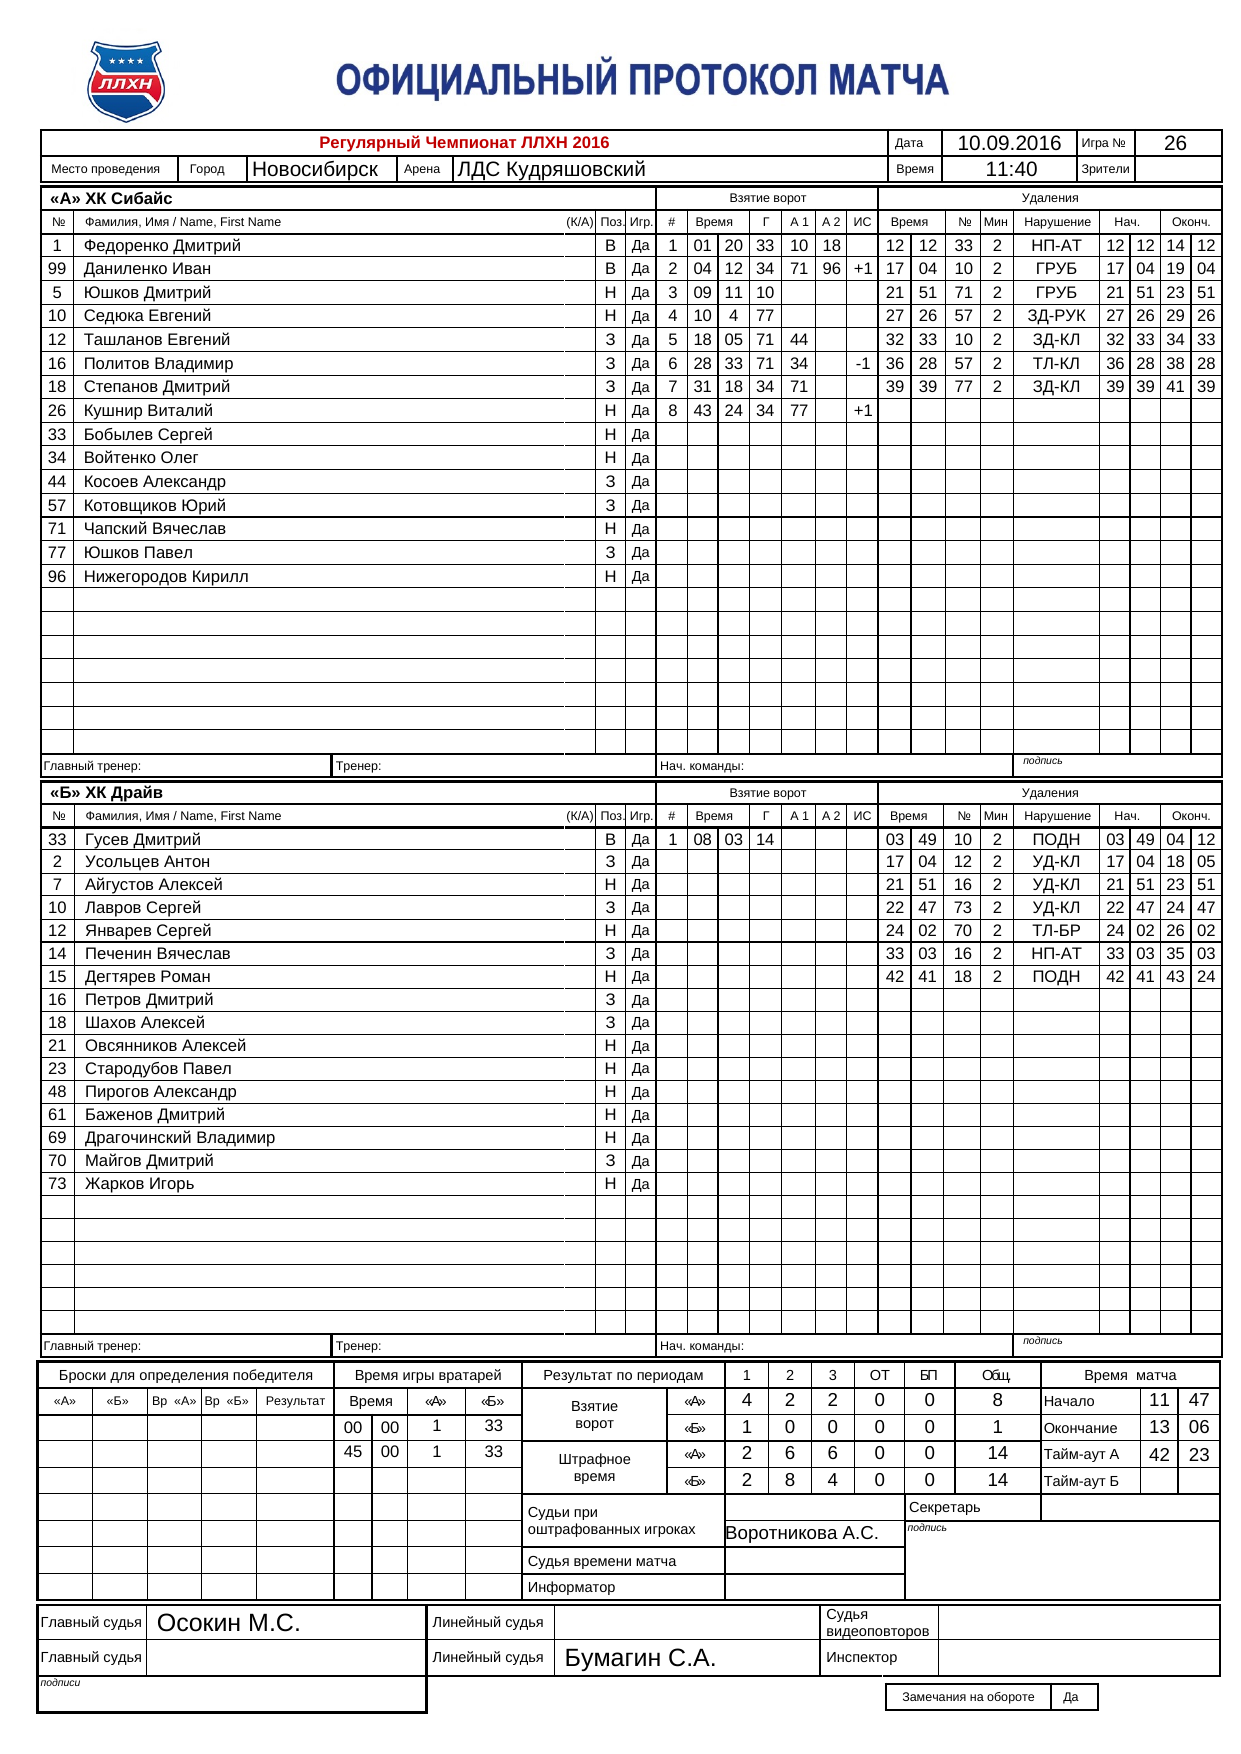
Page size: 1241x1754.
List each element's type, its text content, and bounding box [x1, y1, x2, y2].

table_cell 28 [912, 352, 945, 374]
table_cell [373, 1574, 407, 1599]
table_cell Овсянников Алексей [75, 1035, 564, 1057]
table_cell [750, 1265, 781, 1287]
table_cell [1192, 1104, 1221, 1126]
table_cell [750, 896, 781, 918]
table_cell [782, 1173, 815, 1195]
table_cell [565, 1104, 595, 1126]
table_cell [1161, 1104, 1190, 1126]
table_cell [719, 565, 749, 587]
table_cell [1192, 1311, 1221, 1333]
table_cell [657, 1081, 687, 1103]
table_cell 71 [750, 352, 781, 374]
table_cell [93, 1468, 147, 1493]
table_cell [1100, 636, 1129, 658]
table_cell Да [626, 470, 655, 493]
table_cell [782, 612, 815, 634]
table_cell [565, 399, 595, 422]
table_cell Инспектор [821, 1640, 938, 1675]
table_cell НП-АТ [1014, 235, 1099, 256]
table_cell [657, 1288, 687, 1310]
table_cell А 2 [816, 211, 846, 233]
table_cell подпись [1014, 1335, 1221, 1356]
table_cell Н [596, 920, 625, 941]
table_cell [626, 612, 655, 634]
table_cell [657, 850, 687, 872]
table_cell [981, 494, 1013, 516]
table_header 26 [1136, 131, 1221, 155]
table_cell [816, 565, 846, 587]
table_cell 45 [335, 1441, 371, 1467]
table_cell [782, 1012, 815, 1033]
table_cell 23 [1179, 1441, 1219, 1467]
table_cell Новосибирск [248, 157, 396, 181]
table_cell 0 [812, 1415, 854, 1440]
table_cell [1161, 1127, 1190, 1149]
table_cell Результат [257, 1389, 333, 1413]
table_cell Да [626, 896, 655, 918]
table_cell 4 [726, 1389, 768, 1413]
table_cell 2 [42, 850, 74, 872]
table_cell [1161, 1265, 1190, 1287]
table_cell [39, 1494, 92, 1520]
table_cell 33 [1131, 328, 1160, 351]
table_cell # [657, 805, 687, 826]
table_cell ЗД-РУК [1014, 305, 1099, 327]
table_cell [946, 659, 980, 682]
table_cell Да [626, 1012, 655, 1033]
table_cell [1161, 565, 1190, 587]
table_cell [466, 1521, 521, 1546]
table_cell Н [596, 305, 625, 327]
table_cell [816, 707, 846, 729]
table_cell [74, 659, 564, 682]
table_cell Нач. команды: [657, 1335, 1012, 1356]
table_cell [847, 874, 877, 895]
table_header 2 [769, 1363, 811, 1387]
table_cell [750, 943, 781, 964]
table_cell [782, 1127, 815, 1149]
table_cell 0 [855, 1468, 904, 1493]
table_cell 0 [905, 1468, 954, 1493]
table_cell [1100, 1219, 1129, 1241]
table_cell Судьи при оштрафованных игроках [523, 1495, 724, 1546]
table_cell [39, 1468, 92, 1493]
table_cell 02 [1192, 920, 1221, 941]
table_cell [981, 1288, 1013, 1310]
table_cell [688, 423, 717, 445]
table_cell [847, 829, 877, 849]
table_cell 39 [1100, 376, 1129, 398]
table_cell [782, 470, 815, 493]
table_cell [75, 1219, 564, 1241]
table_cell Н [596, 1081, 625, 1103]
table_cell [816, 1196, 846, 1218]
table_cell 51 [912, 281, 945, 303]
table_cell [408, 1521, 465, 1546]
table_cell 26 [1192, 305, 1221, 327]
table_cell [750, 1311, 781, 1333]
table_cell [42, 612, 73, 634]
table_cell [257, 1547, 333, 1573]
picture [5, 28, 1179, 129]
table_cell [626, 707, 655, 729]
table_cell [657, 1058, 687, 1079]
table_cell [688, 541, 717, 564]
table_cell [1179, 1468, 1219, 1493]
table_cell 51 [1192, 281, 1221, 303]
table_cell [1192, 1219, 1221, 1241]
table_cell [257, 1494, 333, 1520]
table_cell А 1 [782, 805, 815, 826]
table_cell [565, 281, 595, 303]
table_cell [847, 446, 877, 469]
table_cell Окончание [1042, 1415, 1140, 1440]
table_header Броски для определения победителя [39, 1363, 333, 1387]
table_cell 39 [912, 376, 945, 398]
table_cell 18 [42, 376, 73, 398]
table_cell 2 [726, 1468, 768, 1493]
table_cell [750, 565, 781, 587]
table_cell «А» [668, 1389, 724, 1413]
table_cell 28 [1192, 352, 1221, 374]
table_cell Н [596, 518, 625, 540]
table_cell [565, 659, 595, 682]
table_cell 2 [981, 376, 1013, 398]
table_cell [879, 707, 910, 729]
table_cell [1014, 683, 1099, 706]
table_cell Ташланов Евгений [74, 328, 564, 351]
table_cell 32 [1100, 328, 1129, 351]
table_cell [719, 1311, 749, 1333]
table_cell [1161, 707, 1190, 729]
table_cell Чапский Вячеслав [74, 518, 564, 540]
table_cell [42, 659, 73, 682]
table_cell Да [626, 281, 655, 303]
table_cell [657, 1173, 687, 1195]
table_cell [719, 636, 749, 658]
table_cell 18 [944, 966, 980, 987]
table_cell [750, 494, 781, 516]
table_cell [912, 659, 945, 682]
table_cell Лавров Сергей [75, 896, 564, 918]
table_cell З [596, 494, 625, 516]
table_cell [1192, 730, 1221, 753]
table_cell 10 [944, 829, 980, 849]
table_cell [408, 1494, 465, 1520]
table_cell [782, 659, 815, 682]
table_cell 12 [912, 235, 945, 256]
table_cell [1131, 565, 1160, 587]
table_cell [912, 423, 945, 445]
table_cell 11:40 [943, 157, 1076, 181]
table_cell 14 [42, 943, 74, 964]
table_cell [750, 423, 781, 445]
table_cell [688, 636, 717, 658]
table_cell [944, 1012, 980, 1033]
table_cell 2 [981, 281, 1013, 303]
table_cell 2 [981, 943, 1013, 964]
table_cell Да [626, 989, 655, 1011]
table_cell [1014, 1058, 1099, 1079]
table_cell 27 [879, 305, 910, 327]
table_header Результат по периодам [523, 1363, 724, 1387]
table_cell [816, 305, 846, 327]
table_cell 96 [42, 565, 73, 587]
table_cell Тренер: [333, 1335, 655, 1356]
table_cell Линейный судья [428, 1640, 554, 1675]
table_cell [879, 541, 910, 564]
table_cell [565, 1265, 595, 1287]
table_cell [1131, 1058, 1160, 1079]
table_cell [1192, 1265, 1221, 1287]
table_cell [74, 636, 564, 658]
table_cell Степанов Дмитрий [74, 376, 564, 398]
table_cell [1192, 588, 1221, 611]
table_cell [912, 1081, 943, 1103]
table_cell 1 [408, 1416, 465, 1440]
table_cell 71 [782, 376, 815, 398]
table_cell [657, 966, 687, 987]
table_cell [750, 1173, 781, 1195]
table_cell [1161, 683, 1190, 706]
table_cell [981, 1196, 1013, 1218]
table_cell [816, 659, 846, 682]
table_cell [847, 896, 877, 918]
table_cell [1131, 399, 1160, 422]
table_cell 36 [1100, 352, 1129, 374]
table_cell Н [596, 281, 625, 303]
table_cell 23 [1161, 281, 1190, 303]
table_cell [750, 989, 781, 1011]
table_cell Федоренко Дмитрий [74, 235, 564, 256]
table_cell [1100, 1058, 1129, 1079]
table_cell [782, 1242, 815, 1264]
table_cell [39, 1521, 92, 1546]
table_cell 28 [688, 352, 717, 374]
table_cell Бумагин С.А. [555, 1640, 819, 1675]
table_cell ЗД-КЛ [1014, 328, 1099, 351]
table_cell [782, 1265, 815, 1287]
table_cell [657, 943, 687, 964]
table_cell [1161, 1150, 1190, 1172]
table_cell [750, 683, 781, 706]
table_cell [1161, 446, 1190, 469]
table_cell [981, 423, 1013, 445]
table_cell 03 [879, 829, 910, 849]
table_cell З [596, 376, 625, 398]
table_cell Да [626, 966, 655, 987]
table_cell Пирогов Александр [75, 1081, 564, 1103]
table_cell [1161, 730, 1190, 753]
table_cell [847, 494, 877, 516]
table_cell 10 [688, 305, 717, 327]
table_cell 4 [719, 305, 749, 327]
table_cell Да [626, 376, 655, 398]
table_cell [1014, 707, 1099, 729]
table_cell Линейный судья [428, 1606, 554, 1639]
table_cell [816, 920, 846, 941]
table_cell [147, 1640, 425, 1675]
table_cell [1100, 1150, 1129, 1172]
table_cell [1131, 1242, 1160, 1264]
table_cell Г [750, 211, 781, 233]
table_cell 12 [1192, 235, 1221, 256]
table_cell 51 [1192, 874, 1221, 895]
table_cell 10 [946, 328, 980, 351]
table_cell (К/А) [565, 805, 595, 826]
table_cell [719, 1081, 749, 1103]
table_cell [688, 1104, 717, 1126]
table_cell [1192, 683, 1221, 706]
table_cell [565, 1288, 595, 1310]
table_cell [1131, 1104, 1160, 1126]
table_cell Да [626, 1150, 655, 1172]
table_cell 96 [816, 257, 846, 280]
table_cell 47 [912, 896, 943, 918]
table_cell 26 [1131, 305, 1160, 327]
table_cell [879, 1058, 910, 1079]
table_cell 13 [1141, 1415, 1177, 1440]
table_cell [912, 518, 945, 540]
table_cell [946, 612, 980, 634]
table_cell 6 [812, 1442, 854, 1467]
table_cell [74, 730, 564, 753]
table_cell [879, 588, 910, 611]
table_cell [847, 730, 877, 753]
table_cell [981, 1127, 1013, 1149]
table_cell [782, 1311, 815, 1333]
table_cell [1192, 518, 1221, 540]
table_cell [1014, 1150, 1099, 1172]
table_cell [688, 896, 717, 918]
table_cell [847, 966, 877, 987]
table_cell 22 [879, 896, 910, 918]
table_cell [373, 1468, 407, 1493]
table_cell [1014, 636, 1099, 658]
table_cell З [596, 541, 625, 564]
table_cell 2 [981, 352, 1013, 374]
table_cell 12 [879, 235, 910, 256]
table_cell [847, 1242, 877, 1264]
table_cell [1100, 1081, 1129, 1103]
table_cell [912, 1311, 943, 1333]
table_cell [688, 966, 717, 987]
table_cell 18 [42, 1012, 74, 1033]
table_cell Фамилия, Имя / Name, First Name [75, 805, 565, 826]
table_cell 16 [42, 352, 73, 374]
table_cell [816, 612, 846, 634]
table_cell 8 [769, 1468, 811, 1493]
table_cell [1192, 1127, 1221, 1149]
table_cell [816, 281, 846, 303]
table_cell [1131, 683, 1160, 706]
table_cell [816, 423, 846, 445]
table_cell [816, 850, 846, 872]
table_cell [847, 1081, 877, 1103]
table_header 3 [812, 1363, 854, 1387]
table_cell [944, 1127, 980, 1149]
table_cell [719, 1219, 749, 1241]
table_cell 15 [42, 966, 74, 987]
table_cell [782, 943, 815, 964]
table_cell [688, 943, 717, 964]
table_cell З [596, 1150, 625, 1172]
table_cell Дегтярев Роман [75, 966, 564, 987]
table_cell Юшков Дмитрий [74, 281, 564, 303]
table_cell Седюка Евгений [74, 305, 564, 327]
table_cell ЛДС Кудряшовский [454, 157, 887, 181]
table_cell Стародубов Павел [75, 1058, 564, 1079]
table_cell [816, 1012, 846, 1033]
table_cell Да [626, 328, 655, 351]
table_cell 04 [912, 850, 943, 872]
table_cell [981, 659, 1013, 682]
table_cell [1161, 399, 1190, 422]
table_cell [782, 829, 815, 849]
table_header Время матча [1042, 1363, 1219, 1387]
table_cell 48 [42, 1081, 74, 1103]
table_cell [1161, 612, 1190, 634]
table_cell 18 [719, 376, 749, 398]
table_cell [565, 376, 595, 398]
table_cell 22 [1100, 896, 1129, 918]
table_cell В [596, 257, 625, 280]
table_cell [816, 1127, 846, 1149]
table_cell 03 [1192, 943, 1221, 964]
table_cell [1014, 659, 1099, 682]
table_cell [912, 989, 943, 1011]
table_cell 32 [879, 328, 910, 351]
table_cell [626, 1311, 655, 1333]
table_cell 61 [42, 1104, 74, 1126]
table_cell [1192, 1058, 1221, 1079]
table_cell ИС [847, 805, 877, 826]
table_cell [565, 494, 595, 516]
table_cell Да [626, 874, 655, 895]
table_cell [42, 707, 73, 729]
table_cell 17 [879, 850, 910, 872]
table_cell Мин [981, 211, 1013, 233]
table_cell [816, 376, 846, 398]
table_cell [981, 1219, 1013, 1241]
table_cell [816, 518, 846, 540]
table_cell [626, 1196, 655, 1218]
table_cell [816, 896, 846, 918]
table_cell [912, 446, 945, 469]
table_header Удаления [879, 188, 1221, 209]
table_cell 04 [1131, 257, 1160, 280]
table_cell [565, 1058, 595, 1079]
table_cell [1131, 989, 1160, 1011]
table_cell 35 [1161, 943, 1190, 964]
table_header Да [1052, 1685, 1097, 1709]
table_cell «Б» [93, 1389, 147, 1413]
table_cell 34 [750, 399, 781, 422]
table_cell [816, 470, 846, 493]
table_cell [782, 1058, 815, 1079]
table_cell 34 [42, 446, 73, 469]
table_cell [782, 1196, 815, 1218]
table_cell [1192, 707, 1221, 729]
table_cell [565, 636, 595, 658]
table_cell «А» [668, 1442, 724, 1467]
table_cell 14 [750, 829, 781, 849]
table_cell Да [626, 1173, 655, 1195]
table_cell [42, 1196, 74, 1218]
table_cell Да [626, 1104, 655, 1126]
table_cell [981, 636, 1013, 658]
table_cell «А» [408, 1389, 465, 1413]
table_cell [657, 588, 687, 611]
table_cell Да [626, 850, 655, 872]
table_cell 34 [782, 352, 815, 374]
table_header Удаления [879, 783, 1221, 803]
table_cell [912, 494, 945, 516]
table_cell [1100, 1173, 1129, 1195]
table_cell 12 [719, 257, 749, 280]
table_cell [944, 1219, 980, 1241]
table_cell [1161, 1311, 1190, 1333]
table_cell 44 [42, 470, 73, 493]
table_cell [1131, 470, 1160, 493]
table_cell Н [596, 1104, 625, 1126]
table_cell [1161, 494, 1190, 516]
table_cell [688, 1265, 717, 1287]
table_cell [847, 1219, 877, 1241]
table_cell [657, 1265, 687, 1287]
table_cell (К/А) [565, 211, 595, 233]
table_cell 01 [688, 235, 717, 256]
table_cell [688, 494, 717, 516]
table_cell Баженов Дмитрий [75, 1104, 564, 1126]
table_cell № [42, 805, 74, 826]
table_cell [719, 518, 749, 540]
table_cell [335, 1494, 371, 1520]
table_cell Город [179, 157, 246, 181]
table_cell [688, 1058, 717, 1079]
table_cell Айгустов Алексей [75, 874, 564, 895]
table_cell [719, 470, 749, 493]
table_cell [657, 1150, 687, 1172]
table_cell 02 [1131, 920, 1160, 941]
table_cell [1131, 1265, 1160, 1287]
table_cell 16 [944, 943, 980, 964]
table_cell # [657, 211, 687, 233]
table_cell 26 [912, 305, 945, 327]
table_cell [782, 1288, 815, 1310]
table_cell [883, 1677, 1220, 1681]
table_cell 10 [42, 305, 73, 327]
table_cell 2 [981, 850, 1013, 872]
table_cell [1192, 1173, 1221, 1195]
table_cell [879, 1265, 910, 1287]
table_cell [1014, 989, 1099, 1011]
table_cell № [944, 805, 980, 826]
table_cell 77 [42, 541, 73, 564]
table_cell [565, 1196, 595, 1218]
table_cell [847, 1012, 877, 1033]
table_cell [816, 1311, 846, 1333]
table_cell [565, 1081, 595, 1103]
table_cell [782, 1081, 815, 1103]
table_cell [847, 1265, 877, 1287]
table_cell З [596, 989, 625, 1011]
table_cell [719, 1127, 749, 1149]
table_cell З [596, 328, 625, 351]
table_cell [688, 1173, 717, 1195]
table_cell 57 [42, 494, 73, 516]
table_cell 10 [946, 257, 980, 280]
table_cell [1099, 1682, 1220, 1711]
table_cell [74, 588, 564, 611]
table_cell [1100, 588, 1129, 611]
table_cell [750, 850, 781, 872]
table_cell Н [596, 423, 625, 445]
table_cell [688, 565, 717, 587]
table_cell [657, 494, 687, 516]
table_cell [750, 446, 781, 469]
table_cell [719, 1150, 749, 1172]
table_cell [688, 1311, 717, 1333]
table_cell З [596, 943, 625, 964]
table_cell [946, 683, 980, 706]
table_cell [946, 494, 980, 516]
table_cell [565, 518, 595, 540]
table_cell 10 [42, 896, 74, 918]
table_cell [688, 446, 717, 469]
table_cell [750, 470, 781, 493]
table_cell 33 [466, 1416, 521, 1440]
table_cell [1161, 1219, 1190, 1241]
table_cell [912, 683, 945, 706]
table_cell Драгочинский Владимир [75, 1127, 564, 1149]
table_cell Судья видеоповторов [821, 1606, 938, 1639]
table_cell [946, 423, 980, 445]
table_cell [750, 541, 781, 564]
table_cell Печенин Вячеслав [75, 943, 564, 964]
table_cell [847, 943, 877, 964]
table_cell [335, 1547, 371, 1573]
table_cell 33 [879, 943, 910, 964]
table_cell [93, 1416, 147, 1440]
table_cell Январев Сергей [75, 920, 564, 941]
table_cell [1014, 1242, 1099, 1264]
table_cell [726, 1495, 904, 1520]
table_cell [750, 612, 781, 634]
table_cell Да [626, 446, 655, 469]
table_cell Н [596, 565, 625, 587]
table_cell Н [596, 966, 625, 987]
table_cell [879, 1012, 910, 1033]
table_cell 34 [750, 257, 781, 280]
table_cell 10 [750, 281, 781, 303]
table_cell [782, 1150, 815, 1172]
table_cell Шахов Алексей [75, 1012, 564, 1033]
table_cell [565, 1219, 595, 1241]
table_cell [750, 1242, 781, 1264]
table_cell [750, 1288, 781, 1310]
table_cell Время [688, 211, 749, 233]
table_cell [816, 352, 846, 374]
table_header ОТ [855, 1363, 904, 1387]
table_cell [816, 966, 846, 987]
table_cell Главный судья [39, 1606, 146, 1639]
table_cell [782, 683, 815, 706]
table_cell 03 [719, 829, 749, 849]
table_cell [719, 423, 749, 445]
table_cell Игр. [626, 805, 655, 826]
table_cell [626, 1242, 655, 1264]
table_cell Да [626, 565, 655, 587]
table_cell 33 [719, 352, 749, 374]
table_cell 33 [1192, 328, 1221, 351]
table_cell 26 [1161, 920, 1190, 941]
table_cell [1100, 989, 1129, 1011]
table_cell [944, 1265, 980, 1287]
table_cell [1100, 565, 1129, 587]
table_cell УД-КЛ [1014, 850, 1099, 872]
table_cell Да [626, 1058, 655, 1079]
table_cell 44 [782, 328, 815, 351]
table_cell [148, 1494, 201, 1520]
table_cell [1014, 1196, 1099, 1218]
table_cell [1131, 541, 1160, 564]
table_cell [816, 989, 846, 1011]
table_cell Тайм-аут А [1042, 1441, 1140, 1467]
table_cell [565, 1311, 595, 1333]
table_cell [1131, 1173, 1160, 1195]
table_cell 71 [782, 257, 815, 280]
table_cell Н [596, 399, 625, 422]
table_cell Н [596, 1035, 625, 1057]
table_cell [912, 1150, 943, 1172]
table_cell [816, 588, 846, 611]
table_cell [75, 1242, 564, 1264]
table_cell [1100, 1311, 1129, 1333]
table_header Время игры вратарей [335, 1363, 521, 1387]
table_cell Поз. [596, 211, 625, 233]
table_cell НП-АТ [1014, 943, 1099, 964]
table_cell [1161, 1035, 1190, 1057]
table_cell [782, 896, 815, 918]
table_cell [1192, 1196, 1221, 1218]
table_cell Н [596, 1127, 625, 1149]
table_cell [944, 1150, 980, 1172]
table_cell Зрители [1078, 157, 1134, 181]
table_cell 71 [750, 328, 781, 351]
table_cell 1 [657, 235, 687, 256]
table_cell 2 [726, 1442, 768, 1467]
table_header БП [905, 1363, 954, 1387]
table_cell Да [626, 541, 655, 564]
table_cell [565, 565, 595, 587]
table_cell [1141, 1468, 1177, 1493]
table_cell [879, 683, 910, 706]
table_cell 06 [1179, 1415, 1219, 1440]
table_cell [912, 1219, 943, 1241]
table_cell [565, 850, 595, 872]
table_cell [688, 518, 717, 540]
table_cell [596, 683, 625, 706]
table_cell [879, 1127, 910, 1149]
table_cell [657, 470, 687, 493]
table_cell 38 [1161, 352, 1190, 374]
table_header Взятие ворот [657, 188, 877, 209]
table_cell [1131, 494, 1160, 516]
table_cell Да [626, 235, 655, 256]
table_cell [1131, 423, 1160, 445]
table_cell [782, 874, 815, 895]
table_cell [912, 1035, 943, 1057]
table_cell 49 [1131, 829, 1160, 849]
table_cell [719, 989, 749, 1011]
table_cell 04 [1161, 829, 1190, 849]
table_cell 17 [1100, 257, 1129, 280]
table_cell [944, 1058, 980, 1079]
table_cell [946, 446, 980, 469]
table_cell [688, 1150, 717, 1172]
table_cell [565, 943, 595, 964]
table_cell 20 [719, 235, 749, 256]
table_cell [981, 446, 1013, 469]
table_cell Секретарь [906, 1495, 1040, 1520]
table_cell [719, 588, 749, 611]
table_cell 71 [42, 518, 73, 540]
table_cell 33 [750, 235, 781, 256]
table_cell [816, 494, 846, 516]
table_cell +1 [847, 257, 877, 280]
table_cell [750, 636, 781, 658]
table_cell [202, 1416, 256, 1440]
table_cell [726, 1548, 904, 1573]
table_cell [719, 1173, 749, 1195]
table_cell Юшков Павел [74, 541, 564, 564]
table_cell [1131, 659, 1160, 682]
table_cell Оконч. [1161, 211, 1221, 233]
table_cell [1100, 494, 1129, 516]
table_cell [1100, 683, 1129, 706]
table_cell [847, 1058, 877, 1079]
table_cell [565, 423, 595, 445]
table_cell [944, 1081, 980, 1103]
table_header Общ. [956, 1363, 1040, 1387]
table_cell [596, 707, 625, 729]
table_cell [816, 683, 846, 706]
table_cell [565, 989, 595, 1011]
table_cell ГРУБ [1014, 257, 1099, 280]
table_cell [847, 423, 877, 445]
table_cell [981, 1265, 1013, 1287]
table_cell [1131, 1012, 1160, 1033]
table_cell Н [596, 1173, 625, 1195]
table_cell [1014, 470, 1099, 493]
table_cell [1100, 470, 1129, 493]
table_cell [912, 1058, 943, 1079]
table_cell -1 [847, 352, 877, 374]
table_cell [816, 943, 846, 964]
table_cell [847, 1311, 877, 1333]
table_cell [946, 541, 980, 564]
table_cell 33 [1100, 943, 1129, 964]
table_cell УД-КЛ [1014, 874, 1099, 895]
table_cell [912, 1173, 943, 1195]
table_cell [939, 1640, 1219, 1675]
table_cell [148, 1441, 201, 1467]
table_cell [912, 1242, 943, 1264]
table_cell [719, 1288, 749, 1310]
table_cell [257, 1468, 333, 1493]
table_cell [42, 1265, 74, 1287]
table_cell [847, 541, 877, 564]
table_cell [688, 612, 717, 634]
table_cell А 1 [782, 211, 815, 233]
table_cell 1 [408, 1441, 465, 1467]
table_cell [981, 989, 1013, 1011]
table_cell [688, 470, 717, 493]
table_cell [257, 1574, 333, 1599]
table_cell [565, 1127, 595, 1149]
table_cell [847, 989, 877, 1011]
table_cell З [596, 1012, 625, 1033]
table_header 10.09.2016 [943, 131, 1076, 155]
table_cell [202, 1494, 256, 1520]
table_cell [688, 1081, 717, 1103]
table_cell [1014, 612, 1099, 634]
table_cell [626, 588, 655, 611]
table_cell 19 [1161, 257, 1190, 280]
table_cell Да [626, 1081, 655, 1103]
table_cell [657, 1242, 687, 1264]
table_cell [596, 636, 625, 658]
table_cell 0 [905, 1442, 954, 1467]
table_cell 27 [1100, 305, 1129, 327]
table_cell [912, 588, 945, 611]
table_cell [847, 707, 877, 729]
table_cell [847, 305, 877, 327]
table_cell [596, 1242, 625, 1264]
table_cell Кушнир Виталий [74, 399, 564, 422]
table_cell 02 [912, 920, 943, 941]
table_cell [657, 896, 687, 918]
table_cell [657, 1311, 687, 1333]
table_cell 24 [719, 399, 749, 422]
table_cell [782, 730, 815, 753]
table_cell [1100, 1288, 1129, 1310]
table_cell [750, 874, 781, 895]
table_cell 49 [912, 829, 943, 849]
table_cell [75, 1311, 564, 1333]
table_cell 1 [42, 235, 73, 256]
table_cell 2 [981, 966, 1013, 987]
table_cell [719, 730, 749, 753]
table_cell [1192, 541, 1221, 564]
table_cell [1100, 1265, 1129, 1287]
table_cell [912, 612, 945, 634]
table_cell Время [879, 211, 945, 233]
table_cell 18 [816, 235, 846, 256]
table_cell [42, 683, 73, 706]
table_cell 11 [719, 281, 749, 303]
table_cell [657, 565, 687, 587]
table_cell [879, 636, 910, 658]
table_cell [782, 518, 815, 540]
table_cell [1161, 1242, 1190, 1264]
table_cell [466, 1468, 521, 1493]
table_cell [816, 1173, 846, 1195]
table_cell [1192, 1035, 1221, 1057]
table_cell [944, 1173, 980, 1195]
table_cell [981, 707, 1013, 729]
table_cell [879, 1311, 910, 1333]
table_cell [879, 1035, 910, 1057]
table_cell [596, 612, 625, 634]
table_cell 24 [1161, 896, 1190, 918]
table_cell [93, 1494, 147, 1520]
table_cell 4 [657, 305, 687, 327]
table_cell [782, 423, 815, 445]
table_cell [847, 281, 877, 303]
table_cell [1161, 1012, 1190, 1033]
table_cell [981, 1173, 1013, 1195]
table_cell № [42, 211, 73, 233]
table_cell 2 [981, 235, 1013, 256]
table_cell Н [596, 446, 625, 469]
table_cell Арена [398, 157, 452, 181]
table_cell Г [750, 805, 781, 826]
table_cell [1131, 612, 1160, 634]
table_cell [657, 1196, 687, 1218]
table_cell [202, 1547, 256, 1573]
table_cell 1 [956, 1415, 1040, 1440]
table_cell Да [626, 518, 655, 540]
table_cell [1161, 518, 1190, 540]
table_cell [750, 730, 781, 753]
table_cell Штрафное время [523, 1442, 666, 1493]
table_header Замечания на обороте [887, 1685, 1050, 1709]
table_cell ГРУБ [1014, 281, 1099, 303]
table_cell [626, 730, 655, 753]
table_cell [688, 1219, 717, 1241]
table_cell [335, 1574, 371, 1599]
table_cell [335, 1521, 371, 1546]
table_cell 03 [1131, 943, 1160, 964]
table_cell Судья времени матча [523, 1548, 724, 1573]
table_cell [408, 1468, 465, 1493]
table_cell [565, 612, 595, 634]
table_cell [565, 470, 595, 493]
table_cell 03 [1100, 829, 1129, 849]
table_cell 24 [1100, 920, 1129, 941]
table_cell [816, 1081, 846, 1103]
table_cell З [596, 896, 625, 918]
table_cell [939, 1606, 1219, 1639]
table_cell 57 [946, 352, 980, 374]
table_cell [1131, 707, 1160, 729]
table_cell [719, 446, 749, 469]
table_cell Главный тренер: [42, 1335, 330, 1356]
table_cell [657, 636, 687, 658]
table_cell 18 [1161, 850, 1190, 872]
table_cell 57 [946, 305, 980, 327]
table_cell № [946, 211, 980, 233]
table_cell Даниленко Иван [74, 257, 564, 280]
table_cell 03 [912, 943, 943, 964]
table_cell 18 [688, 328, 717, 351]
table_cell Место проведения [42, 157, 177, 181]
table_cell [466, 1574, 521, 1599]
table_header «А» ХК Сибайс [42, 188, 655, 209]
table_cell [847, 470, 877, 493]
table_cell [1100, 730, 1129, 753]
table_cell [466, 1547, 521, 1573]
table_cell 41 [912, 966, 943, 987]
table_cell [373, 1494, 407, 1520]
table_cell [719, 943, 749, 964]
table_cell [912, 541, 945, 564]
table_cell [1100, 1035, 1129, 1057]
table_cell [1161, 659, 1190, 682]
table_cell 36 [879, 352, 910, 374]
table_cell [1192, 446, 1221, 469]
table_cell [981, 730, 1013, 753]
table_cell [688, 850, 717, 872]
table_cell 77 [782, 399, 815, 422]
table_cell Да [626, 943, 655, 964]
table_cell З [596, 850, 625, 872]
table_cell [782, 541, 815, 564]
table_cell [1100, 446, 1129, 469]
table_cell +1 [847, 399, 877, 422]
table_cell [565, 1242, 595, 1264]
table_cell 77 [946, 376, 980, 398]
table_cell 1 [657, 829, 687, 849]
table_cell [428, 1677, 882, 1711]
table_cell Время [889, 157, 941, 181]
table_cell [782, 305, 815, 327]
table_cell [782, 494, 815, 516]
table_cell [750, 1104, 781, 1126]
table_cell [626, 683, 655, 706]
table_cell [946, 565, 980, 587]
table_cell [1131, 1150, 1160, 1172]
table_cell [257, 1521, 333, 1546]
table_cell [981, 1058, 1013, 1079]
table_cell [657, 707, 687, 729]
table_cell [946, 588, 980, 611]
table_cell ЗД-КЛ [1014, 376, 1099, 398]
table_cell [816, 1242, 846, 1264]
table_cell [657, 659, 687, 682]
table_cell [42, 1219, 74, 1241]
table_cell [912, 707, 945, 729]
table_cell 0 [905, 1415, 954, 1440]
table_cell 99 [42, 257, 73, 280]
table_cell 2 [981, 257, 1013, 280]
table_cell [944, 1311, 980, 1333]
table_cell Главный тренер: [42, 755, 330, 776]
table_cell 23 [1161, 874, 1190, 895]
table_cell [1042, 1495, 1219, 1520]
table_cell 39 [1131, 376, 1160, 398]
table_cell 09 [688, 281, 717, 303]
table_cell 24 [1192, 966, 1221, 987]
table_cell [750, 1196, 781, 1218]
table_cell 39 [1192, 376, 1221, 398]
table_cell [944, 1196, 980, 1218]
table_cell 51 [1131, 281, 1160, 303]
table_cell 42 [1100, 966, 1129, 987]
table_cell [1100, 612, 1129, 634]
table_cell Бобылев Сергей [74, 423, 564, 445]
table_cell [688, 920, 717, 941]
table_cell [1192, 494, 1221, 516]
table_cell Котовщиков Юрий [74, 494, 564, 516]
table_cell [565, 1012, 595, 1033]
table_cell [596, 1196, 625, 1218]
table_cell [782, 850, 815, 872]
table_cell [1161, 470, 1190, 493]
table_cell [1192, 399, 1221, 422]
table_cell 11 [1141, 1389, 1177, 1413]
table_cell [981, 612, 1013, 634]
table_cell [1192, 1081, 1221, 1103]
table_cell 0 [855, 1389, 904, 1413]
table_cell [39, 1416, 92, 1440]
table_cell 6 [769, 1442, 811, 1467]
table_cell 0 [769, 1415, 811, 1440]
table_cell 04 [1131, 850, 1160, 872]
table_cell 12 [944, 850, 980, 872]
table_cell [565, 541, 595, 564]
table_cell [565, 352, 595, 374]
table_cell 8 [956, 1389, 1040, 1413]
table_cell [688, 1288, 717, 1310]
table_cell [42, 588, 73, 611]
table_cell [912, 1127, 943, 1149]
table_cell [657, 446, 687, 469]
table_cell [847, 565, 877, 587]
table_cell 34 [1161, 328, 1190, 351]
table_cell [93, 1521, 147, 1546]
table_cell [1161, 1081, 1190, 1103]
table_cell [750, 518, 781, 540]
table_cell 31 [688, 376, 717, 398]
table_cell [688, 730, 717, 753]
table_cell 47 [1192, 896, 1221, 918]
table_cell [148, 1468, 201, 1493]
table_cell [1131, 1196, 1160, 1218]
table_cell [719, 850, 749, 872]
table_cell [202, 1574, 256, 1599]
table_cell 39 [879, 376, 910, 398]
table_cell 71 [946, 281, 980, 303]
table_cell [596, 1288, 625, 1310]
table_cell [981, 1311, 1013, 1333]
table_cell [688, 683, 717, 706]
table_cell 33 [42, 423, 73, 445]
table_cell [750, 920, 781, 941]
table_cell 00 [373, 1441, 407, 1467]
table_cell [626, 1219, 655, 1241]
table_cell [879, 1150, 910, 1172]
table_cell [74, 612, 564, 634]
table_cell [257, 1416, 333, 1440]
table_cell Вр «Б» [202, 1389, 256, 1413]
table_cell [565, 446, 595, 469]
table_cell [93, 1574, 147, 1599]
table_cell [74, 683, 564, 706]
table_cell [750, 1219, 781, 1241]
table_cell [719, 1035, 749, 1057]
table_cell [879, 1173, 910, 1195]
table_cell [1014, 494, 1099, 516]
table_cell подпись [906, 1522, 1219, 1599]
table_cell [1161, 1196, 1190, 1218]
table_cell [657, 989, 687, 1011]
table_cell 7 [42, 874, 74, 895]
table_cell [981, 588, 1013, 611]
table_cell [565, 1173, 595, 1195]
table_cell 43 [1161, 966, 1190, 987]
table_cell [373, 1521, 407, 1546]
table_cell В [596, 235, 625, 256]
table_cell [1100, 541, 1129, 564]
table_cell [1131, 1127, 1160, 1149]
table_cell [981, 1081, 1013, 1103]
table_cell ТЛ-БР [1014, 920, 1099, 941]
table_cell [981, 683, 1013, 706]
table_cell Нарушение [1014, 211, 1099, 233]
table_cell 05 [1192, 850, 1221, 872]
table_cell Да [626, 1035, 655, 1057]
table_cell [719, 659, 749, 682]
table_cell [782, 1104, 815, 1126]
table_cell [657, 920, 687, 941]
table_cell [1100, 399, 1129, 422]
table_cell 2 [981, 896, 1013, 918]
table_cell Время [335, 1389, 407, 1413]
table_cell [879, 1242, 910, 1264]
table_header 1 [726, 1363, 768, 1387]
table_cell 08 [688, 829, 717, 849]
table_cell [565, 328, 595, 351]
table_cell Нач. [1100, 211, 1160, 233]
table_cell «Б » [466, 1389, 521, 1413]
table_cell 21 [1100, 281, 1129, 303]
table_cell [1100, 1196, 1129, 1218]
table_cell [847, 1127, 877, 1149]
table_cell З [596, 470, 625, 493]
table_cell 47 [1131, 896, 1160, 918]
table_cell 42 [1141, 1441, 1177, 1467]
table_cell 33 [42, 829, 74, 849]
table_cell [912, 1104, 943, 1126]
table_cell [944, 1288, 980, 1310]
table_cell [148, 1547, 201, 1573]
table_cell [1100, 1127, 1129, 1149]
table_cell [782, 281, 815, 303]
table_cell [981, 1012, 1013, 1033]
table_cell [688, 1127, 717, 1149]
table_cell [1192, 989, 1221, 1011]
table_cell 2 [769, 1389, 811, 1413]
table_cell [847, 235, 877, 256]
table_cell [782, 1219, 815, 1241]
table_cell ПОДН [1014, 966, 1099, 987]
table_cell [750, 1127, 781, 1149]
table_cell Осокин М.С. [147, 1606, 425, 1639]
table_cell [981, 1035, 1013, 1057]
table_cell УД-КЛ [1014, 896, 1099, 918]
table_cell [688, 989, 717, 1011]
table_cell Вр «А» [148, 1389, 201, 1413]
table_cell [879, 470, 910, 493]
table_cell [626, 659, 655, 682]
table_cell [981, 518, 1013, 540]
table_cell [912, 399, 945, 422]
table_cell [1136, 157, 1221, 181]
table_cell 12 [42, 328, 73, 351]
table_cell [657, 1127, 687, 1149]
table_cell [879, 518, 910, 540]
table_cell [148, 1416, 201, 1440]
table_cell 12 [42, 920, 74, 941]
table_cell Поз. [596, 805, 625, 826]
table_cell [1014, 1311, 1099, 1333]
table_cell [847, 328, 877, 351]
table_cell [981, 1242, 1013, 1264]
table_cell [1131, 730, 1160, 753]
table_cell 24 [879, 920, 910, 941]
table_cell [657, 730, 687, 753]
table_cell [1014, 541, 1099, 564]
table_cell Да [626, 494, 655, 516]
table_cell Войтенко Олег [74, 446, 564, 469]
table_cell Да [626, 423, 655, 445]
table_cell 33 [466, 1441, 521, 1467]
table_cell [847, 1196, 877, 1218]
table_cell [565, 1035, 595, 1057]
table_cell [719, 896, 749, 918]
table_cell [816, 328, 846, 351]
table_cell 29 [1161, 305, 1190, 327]
table_cell [1014, 518, 1099, 540]
table_cell 12 [1192, 829, 1221, 849]
table_cell [596, 588, 625, 611]
table_cell 21 [879, 874, 910, 895]
table_cell Петров Дмитрий [75, 989, 564, 1011]
table_cell [1100, 1242, 1129, 1264]
table_cell Да [626, 352, 655, 374]
table_cell [782, 989, 815, 1011]
table_cell [719, 1265, 749, 1287]
table_cell Косоев Александр [74, 470, 564, 493]
table_cell [879, 1081, 910, 1103]
table_cell [565, 235, 595, 256]
table_cell [782, 565, 815, 587]
table_cell [688, 588, 717, 611]
table_cell [408, 1574, 465, 1599]
table_cell 2 [981, 874, 1013, 895]
table_cell [981, 1104, 1013, 1126]
table_cell [879, 1219, 910, 1241]
table_cell [1014, 1173, 1099, 1195]
table_cell 8 [657, 399, 687, 422]
table_cell Нач. [1100, 805, 1160, 826]
table_cell 04 [1192, 257, 1221, 280]
table_cell [847, 518, 877, 540]
table_cell [816, 730, 846, 753]
table_cell 12 [1100, 235, 1129, 256]
table_cell 43 [688, 399, 717, 422]
table_cell [946, 730, 980, 753]
table_cell [596, 1265, 625, 1287]
table_cell ТЛ-КЛ [1014, 352, 1099, 374]
table_cell [657, 683, 687, 706]
table_cell [879, 1196, 910, 1218]
table_cell Да [626, 920, 655, 941]
table_cell [750, 707, 781, 729]
table_cell [1014, 1104, 1099, 1126]
table_cell [688, 707, 717, 729]
table_cell [912, 730, 945, 753]
table_cell 73 [42, 1173, 74, 1195]
table_cell [750, 1081, 781, 1103]
table_header Дата [889, 131, 941, 155]
table_cell 7 [657, 376, 687, 398]
table_cell [847, 1150, 877, 1172]
table_cell «Б» [668, 1415, 724, 1440]
table_cell 77 [750, 305, 781, 327]
table_cell [879, 399, 910, 422]
table_cell В [596, 829, 625, 849]
table_cell [596, 659, 625, 682]
table_cell [1100, 659, 1129, 682]
table_cell [42, 636, 73, 658]
table_cell [688, 1196, 717, 1218]
table_cell [1014, 588, 1099, 611]
table_cell Взятие ворот [523, 1389, 666, 1440]
table_cell [719, 1242, 749, 1264]
table_cell [39, 1547, 92, 1573]
table_cell [816, 829, 846, 849]
table_cell 04 [912, 257, 945, 280]
table_cell [1100, 707, 1129, 729]
table_cell 42 [879, 966, 910, 987]
table_cell «А» [39, 1389, 92, 1413]
table_cell [946, 470, 980, 493]
table_cell [565, 707, 595, 729]
table_cell 5 [657, 328, 687, 351]
table_cell [1192, 423, 1221, 445]
table_header Игра № [1078, 131, 1134, 155]
table_cell Нач. команды: [657, 755, 1012, 776]
table_cell [879, 1104, 910, 1126]
table_cell 2 [657, 257, 687, 280]
table_cell 16 [42, 989, 74, 1011]
table_cell Главный судья [39, 1640, 146, 1675]
table_cell 26 [42, 399, 73, 422]
table_cell [912, 470, 945, 493]
table_cell [1131, 446, 1160, 469]
table_cell [373, 1547, 407, 1573]
table_cell [816, 1288, 846, 1310]
table_cell [847, 920, 877, 941]
table_cell [847, 612, 877, 634]
table_cell [565, 588, 595, 611]
table_cell 14 [956, 1468, 1040, 1493]
table_cell 1 [726, 1415, 768, 1440]
table_header «Б» ХК Драйв [42, 783, 655, 803]
table_cell [688, 1035, 717, 1057]
table_cell [626, 1265, 655, 1287]
table_cell [946, 518, 980, 540]
table_cell 34 [750, 376, 781, 398]
table_cell подпись [1014, 755, 1221, 776]
table_cell [1161, 636, 1190, 658]
table_cell [1014, 1012, 1099, 1033]
table_cell 21 [42, 1035, 74, 1057]
table_cell З [596, 352, 625, 374]
table_cell [596, 1311, 625, 1333]
table_cell 0 [855, 1415, 904, 1440]
table_cell [1192, 1242, 1221, 1264]
table_cell Да [626, 399, 655, 422]
table_cell Воротникова А.С. [726, 1521, 904, 1546]
table_cell 05 [719, 328, 749, 351]
table_cell [1192, 659, 1221, 682]
table_cell [1161, 423, 1190, 445]
table_cell [879, 494, 910, 516]
table_cell [944, 989, 980, 1011]
table_cell [719, 541, 749, 564]
table_cell [1014, 1265, 1099, 1287]
table_cell [1161, 1058, 1190, 1079]
table_cell [750, 1012, 781, 1033]
table_cell [93, 1441, 147, 1467]
table_cell 6 [657, 352, 687, 374]
table_cell [750, 588, 781, 611]
table_cell подписи [39, 1677, 425, 1711]
table_cell [719, 612, 749, 634]
table_cell [816, 1265, 846, 1287]
table_cell [565, 829, 595, 849]
table_cell 0 [855, 1442, 904, 1467]
table_cell Майгов Дмитрий [75, 1150, 564, 1172]
table_cell 21 [879, 281, 910, 303]
table_cell [816, 1150, 846, 1172]
table_cell ИС [847, 211, 877, 233]
table_cell 41 [1131, 966, 1160, 987]
table_cell 17 [1100, 850, 1129, 872]
table_cell Гусев Дмитрий [75, 829, 564, 849]
table_cell Да [626, 829, 655, 849]
table_cell [1192, 470, 1221, 493]
table_cell [1161, 989, 1190, 1011]
table_cell 51 [912, 874, 943, 895]
table_cell [719, 920, 749, 941]
table_cell Тайм-аут Б [1042, 1468, 1140, 1493]
table_cell [816, 541, 846, 564]
table_cell [148, 1574, 201, 1599]
table_cell [879, 1288, 910, 1310]
table_cell [847, 683, 877, 706]
table_cell 3 [657, 281, 687, 303]
table_cell [1014, 565, 1099, 587]
table_cell Время [688, 805, 749, 826]
table_cell [944, 1242, 980, 1264]
table_cell [626, 1288, 655, 1310]
table_cell 70 [944, 920, 980, 941]
table_cell Мин [981, 805, 1013, 826]
table_cell [879, 730, 910, 753]
table_cell [565, 1150, 595, 1172]
table_cell [946, 707, 980, 729]
table_cell [782, 446, 815, 469]
table_cell [750, 1058, 781, 1079]
table_cell [1014, 1288, 1099, 1310]
table_cell [657, 1219, 687, 1241]
table_cell [944, 1035, 980, 1057]
table_cell [1100, 423, 1129, 445]
table_cell [1161, 1288, 1190, 1310]
table_cell [816, 1104, 846, 1126]
table_cell [782, 707, 815, 729]
table_cell [847, 1173, 877, 1195]
table_cell [1100, 1012, 1129, 1033]
table_cell [565, 896, 595, 918]
table_cell [1014, 1081, 1099, 1103]
table_cell [782, 636, 815, 658]
table_cell 70 [42, 1150, 74, 1172]
table_cell [1014, 1127, 1099, 1149]
table_cell [1192, 1288, 1221, 1310]
table_cell «Б» [668, 1468, 724, 1493]
table_cell [688, 1012, 717, 1033]
table_cell Да [626, 257, 655, 280]
table_cell [847, 850, 877, 872]
table_cell 00 [373, 1416, 407, 1440]
table_cell [565, 966, 595, 987]
table_cell 2 [981, 920, 1013, 941]
table_cell [1131, 1219, 1160, 1241]
table_cell 17 [879, 257, 910, 280]
table_cell ПОДН [1014, 829, 1099, 849]
table_cell [847, 1104, 877, 1126]
table_cell 0 [905, 1389, 954, 1413]
table_cell [981, 565, 1013, 587]
table_cell 69 [42, 1127, 74, 1149]
table_cell 33 [946, 235, 980, 256]
table_cell Усольцев Антон [75, 850, 564, 872]
table_cell [565, 305, 595, 327]
table_cell [42, 1311, 74, 1333]
table_cell [626, 636, 655, 658]
table_cell [719, 683, 749, 706]
table_cell [565, 730, 595, 753]
table_cell 00 [335, 1416, 371, 1440]
table_cell [1014, 423, 1099, 445]
table_cell [912, 636, 945, 658]
table_cell Политов Владимир [74, 352, 564, 374]
table_cell [719, 1104, 749, 1126]
table_cell [847, 588, 877, 611]
table_cell Игр. [626, 211, 655, 233]
table_cell [750, 659, 781, 682]
table_cell [719, 966, 749, 987]
table_cell 23 [42, 1058, 74, 1079]
table_cell [1131, 636, 1160, 658]
table_cell [202, 1468, 256, 1493]
table_cell [719, 494, 749, 516]
table_cell [1014, 446, 1099, 469]
table_cell [335, 1468, 371, 1493]
table_cell [912, 1196, 943, 1218]
table_cell [879, 565, 910, 587]
table_cell [719, 874, 749, 895]
table_cell [912, 1265, 943, 1287]
table_cell [879, 612, 910, 634]
table_cell [1192, 1012, 1221, 1033]
table_cell [847, 1288, 877, 1310]
table_cell [847, 376, 877, 398]
table_cell [879, 989, 910, 1011]
table_cell [981, 470, 1013, 493]
table_cell [816, 874, 846, 895]
table_cell [912, 1288, 943, 1310]
table_cell [1131, 588, 1160, 611]
table_cell Тренер: [333, 755, 655, 776]
table_cell [981, 541, 1013, 564]
table_cell [847, 1035, 877, 1057]
table_cell [719, 1196, 749, 1218]
table_cell [596, 1219, 625, 1241]
table_cell 41 [1161, 376, 1190, 398]
table_cell [719, 1012, 749, 1033]
table_cell [596, 730, 625, 753]
table_cell [1014, 399, 1099, 422]
table_cell 16 [944, 874, 980, 895]
table_cell [565, 874, 595, 895]
table_header Регулярный Чемпионат ЛЛХН 2016 [42, 131, 887, 155]
table_cell 5 [42, 281, 73, 303]
table_cell [1192, 565, 1221, 587]
table_cell [688, 659, 717, 682]
table_cell Жарков Игорь [75, 1173, 564, 1195]
table_cell [39, 1441, 92, 1467]
table_cell Да [626, 1127, 655, 1149]
table_cell [750, 1150, 781, 1172]
table_cell 2 [812, 1389, 854, 1413]
table_cell [816, 446, 846, 469]
table_cell [148, 1521, 201, 1546]
table_cell [1131, 518, 1160, 540]
table_cell [750, 1035, 781, 1057]
table_cell 2 [981, 328, 1013, 351]
table_cell [565, 257, 595, 280]
table_cell [1131, 1035, 1160, 1057]
table_cell [847, 636, 877, 658]
table_cell Время [879, 805, 943, 826]
table_cell [74, 707, 564, 729]
table_cell Начало [1042, 1389, 1140, 1413]
table_cell Оконч. [1161, 805, 1221, 826]
table_cell [719, 1058, 749, 1079]
table_cell 10 [782, 235, 815, 256]
table_cell [879, 423, 910, 445]
table_cell [946, 399, 980, 422]
table_cell [202, 1521, 256, 1546]
table_cell [1131, 1311, 1160, 1333]
table_cell [75, 1196, 564, 1218]
table_cell 2 [981, 829, 1013, 849]
table_cell [782, 966, 815, 987]
table_cell [42, 1242, 74, 1264]
table_cell [565, 683, 595, 706]
table_cell Да [626, 305, 655, 327]
table_cell [816, 1219, 846, 1241]
table_cell [1014, 1219, 1099, 1241]
table_cell [750, 966, 781, 987]
table_cell [981, 1150, 1013, 1172]
table_cell [555, 1606, 819, 1639]
table_cell [981, 399, 1013, 422]
table_cell [1192, 636, 1221, 658]
table_cell А 2 [816, 805, 846, 826]
table_cell [726, 1575, 904, 1599]
table_cell 04 [688, 257, 717, 280]
table_cell [202, 1441, 256, 1467]
table_cell [879, 659, 910, 682]
table_cell [912, 565, 945, 587]
table_cell [1161, 1173, 1190, 1195]
table_cell [657, 423, 687, 445]
table_cell [1014, 1035, 1099, 1057]
table_cell [657, 1104, 687, 1126]
table_cell [466, 1494, 521, 1520]
table_cell Н [596, 1058, 625, 1079]
table_cell [816, 1058, 846, 1079]
table_cell [782, 1035, 815, 1057]
table_cell Информатор [523, 1575, 724, 1599]
table_cell [688, 1242, 717, 1264]
table_cell [944, 1104, 980, 1126]
table_cell [257, 1441, 333, 1467]
table_cell [408, 1547, 465, 1573]
table_cell [816, 1035, 846, 1057]
table_cell [816, 636, 846, 658]
table_cell [912, 1012, 943, 1033]
table_cell [782, 588, 815, 611]
table_cell [657, 518, 687, 540]
table_cell [657, 612, 687, 634]
table_header Взятие ворот [657, 783, 877, 803]
table_cell [1161, 541, 1190, 564]
table_cell Н [596, 874, 625, 895]
table_cell 28 [1131, 352, 1160, 374]
table_cell [657, 541, 687, 564]
table_cell [719, 707, 749, 729]
table_cell 14 [956, 1442, 1040, 1467]
table_cell 33 [912, 328, 945, 351]
table_cell [946, 636, 980, 658]
table_cell [42, 730, 73, 753]
table_cell [1131, 1288, 1160, 1310]
table_cell 21 [1100, 874, 1129, 895]
table_cell [847, 659, 877, 682]
table_cell Фамилия, Имя / Name, First Name [74, 211, 565, 233]
table_cell [1131, 1081, 1160, 1103]
table_cell [1192, 1150, 1221, 1172]
table_cell [782, 920, 815, 941]
table_cell [879, 446, 910, 469]
table_cell [93, 1547, 147, 1573]
table_cell [1100, 518, 1129, 540]
table_cell 47 [1179, 1389, 1219, 1413]
table_cell [1161, 588, 1190, 611]
table_cell [657, 874, 687, 895]
table_cell [688, 874, 717, 895]
table_cell [39, 1574, 92, 1599]
table_cell [1014, 730, 1099, 753]
table_cell 51 [1131, 874, 1160, 895]
table_cell [42, 1288, 74, 1310]
table_cell 12 [1131, 235, 1160, 256]
table_cell [1100, 1104, 1129, 1126]
table_cell [657, 1012, 687, 1033]
table_cell 2 [981, 305, 1013, 327]
table_cell 4 [812, 1468, 854, 1493]
table_cell [1192, 612, 1221, 634]
table_cell Нижегородов Кирилл [74, 565, 564, 587]
table_cell [75, 1265, 564, 1287]
table_cell 73 [944, 896, 980, 918]
table_cell Нарушение [1014, 805, 1099, 826]
table_cell [657, 1035, 687, 1057]
table_cell [816, 399, 846, 422]
table_cell [565, 920, 595, 941]
table_cell [75, 1288, 564, 1310]
table_cell 14 [1161, 235, 1190, 256]
